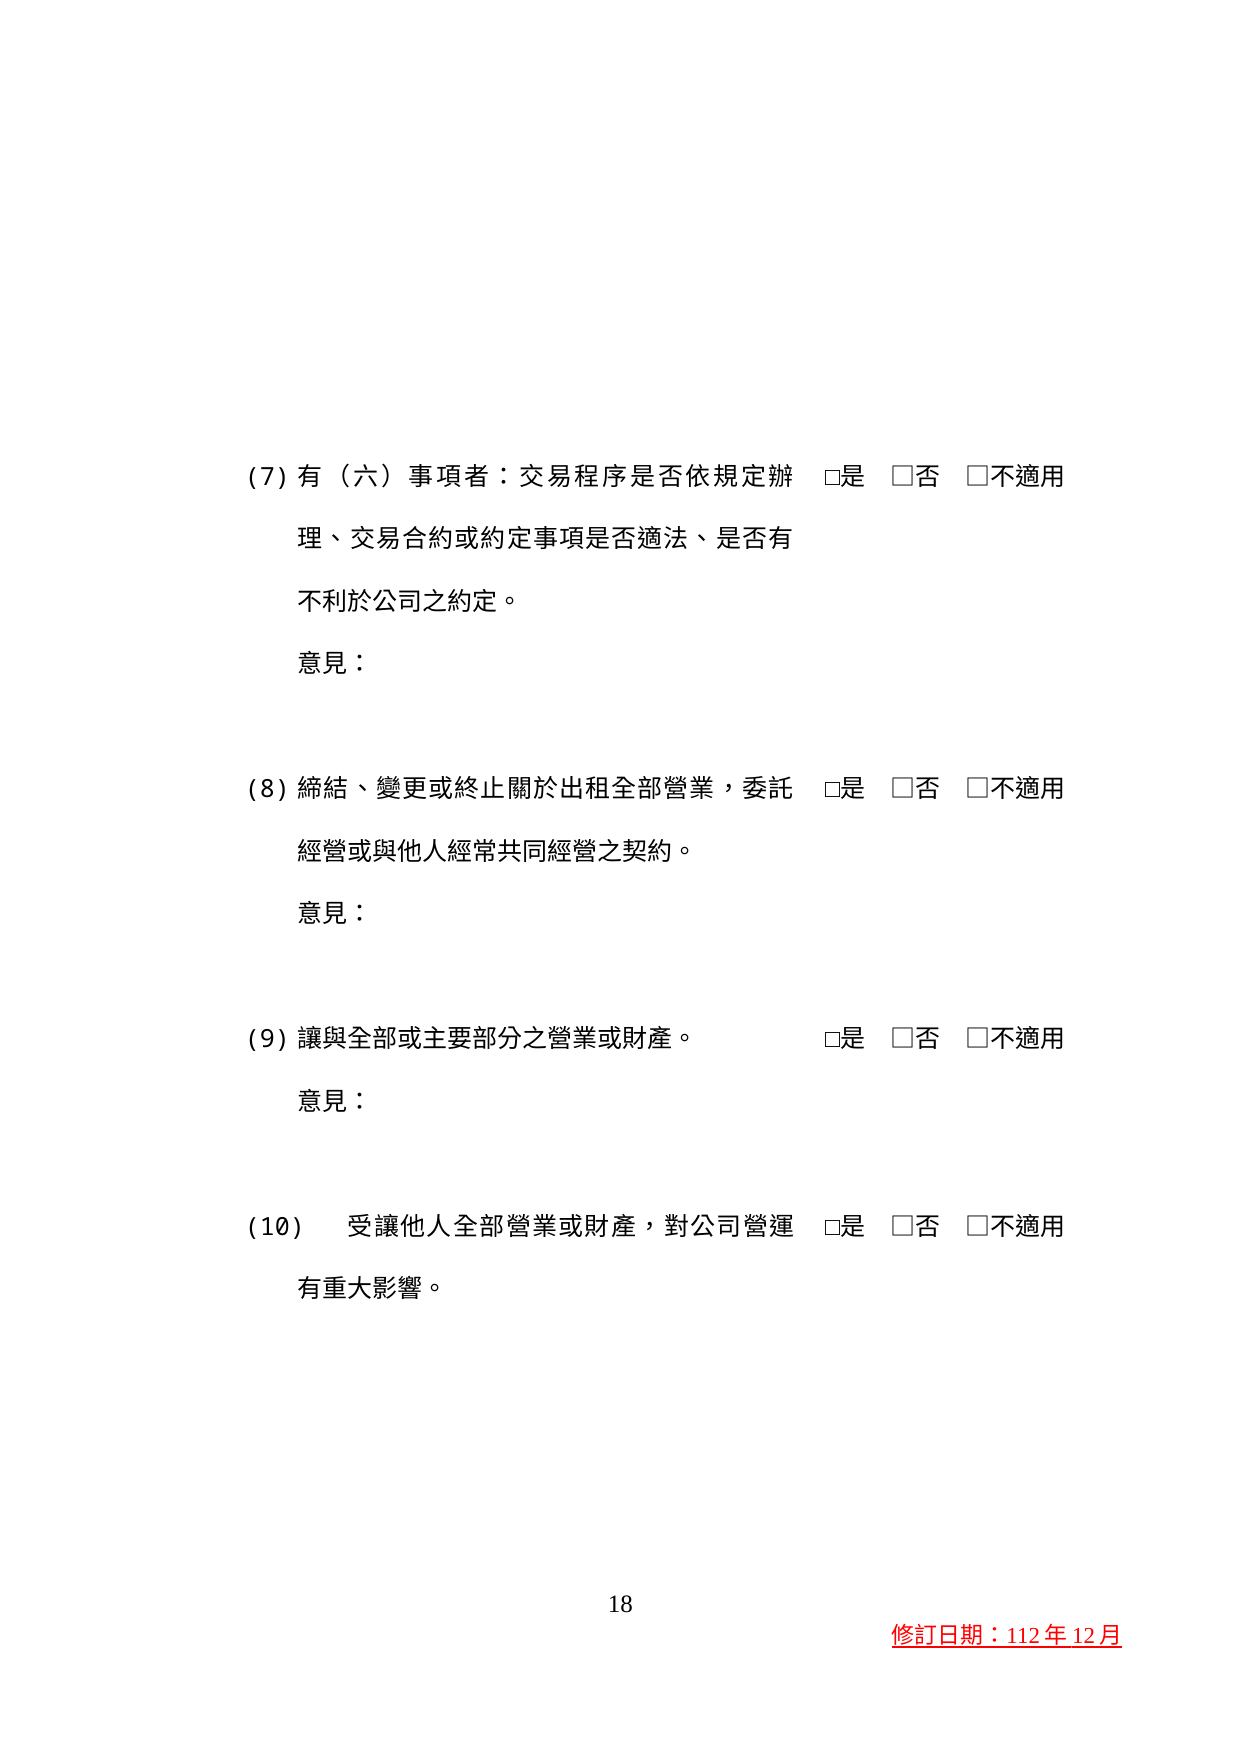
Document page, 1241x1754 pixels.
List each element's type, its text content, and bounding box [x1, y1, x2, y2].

table_cell 發行公司最近二年度及本年度截至申請時，是否未發生下列事項： 存款不足之退票、拒絕往來或其他喪失債信之情事。 意見： 重大訴訟、非訟、行政處分、行政爭訟、保全程序、強制執行或行政調查事件。 意見： 董事、監察人、總經理、實質負責人、持股超過股份總額百分之十之股東及從屬公司之訴訟、非訟、行政爭訟事件或行政調查事件，其結果可能對股東權益或證券價格有重大影響。 意見： 有前揭任一事項者，是否依規定於公開說明書中揭露。 意見： 嚴重減產或全部或部分停工。 意見： 廠房或主要設備出租、全部或主要部分資產質押。 意見： 有（六）事項者：交易程序是否依規定辦理、交易合約或約定事項是否適法、是否有不利於公司之約定。 意見： 締結、變更或終止關於出租全部營業，委託經營或與他人經常共同經營之契約。 意見： 讓與全部或主要部分之營業或財產。 意見： 受讓他人全部營業或財產，對公司營運有重大影響。 意見： 有合併、收購、分割或因分割而受讓之情形者。 意見： 有(八)、(九)、(十)、(十一)任一事項者：是否適法。是否有不利於公司之情事。 意見： 法院依公司法第二百八十七條第一項第五款規定裁定股票禁止轉讓。 意見： 董事長、總經理或三分之一以上董事發生變動者。 意見： 變更簽證會計師。但變更事由係會計師事務所內部調整者，不包括在內。 意見： 重要備忘錄、策略聯盟或其他業務合作計畫或重要契約之簽訂、變更、終止或解除、改變業務計畫之重要內容、完成新產品開發、試驗之產品已開發成功且正式進入量產階段、取得或出讓專利權、商標專用權、著作權或其他智慧財產權之交易，對公司財務或業務有重大影響者。 意見： 其他足以影響公司繼續營運之重大情事。 意見： [233, 370, 806, 1307]
table_cell [156, 370, 233, 1307]
table_cell □是 □否 □不適用 □是 □否 □不適用 □是 □否 □不適用 □是 □否 □不適用 [806, 370, 1084, 1307]
